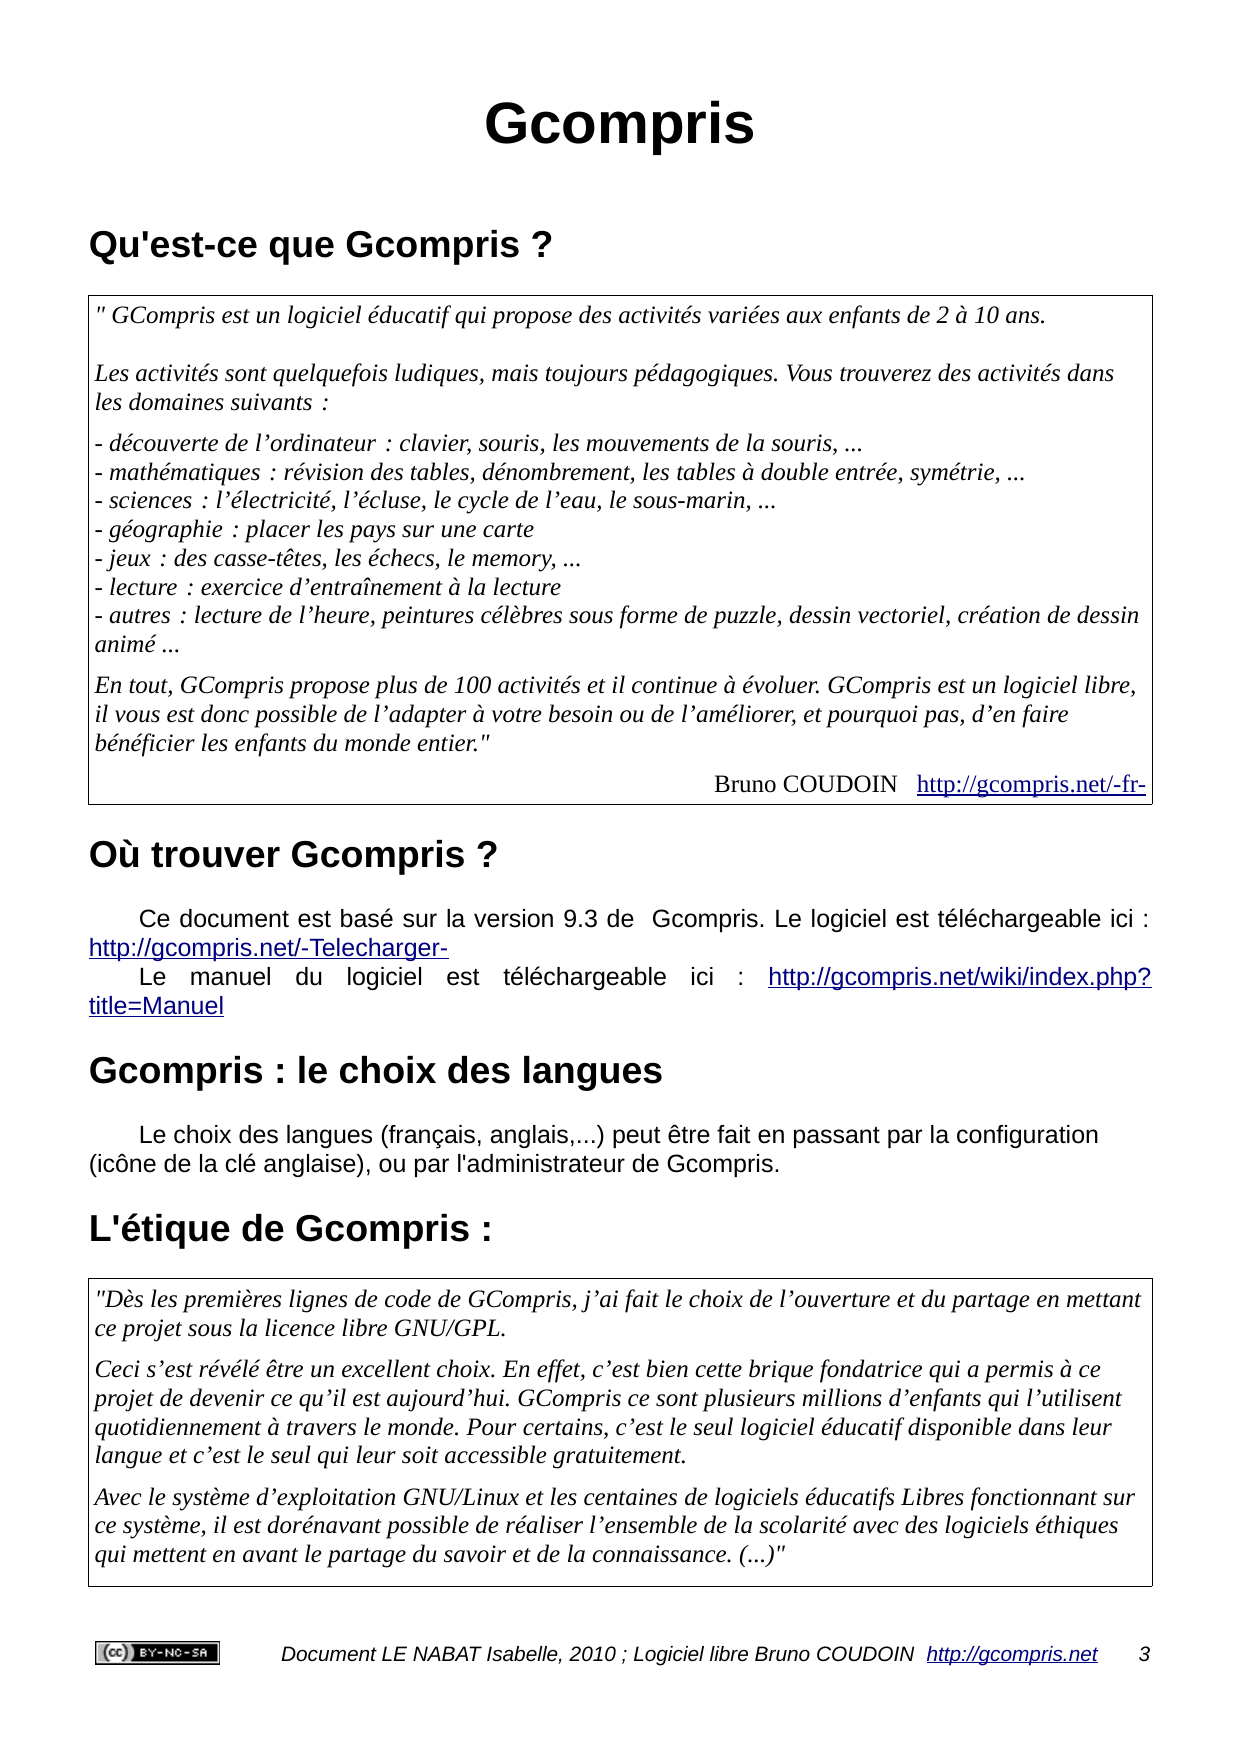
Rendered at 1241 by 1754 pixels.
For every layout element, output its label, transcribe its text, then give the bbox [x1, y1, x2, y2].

text L'étique de Gcompris : [88, 1206, 1152, 1249]
text Le choix des langues (français, anglais,...) peut être fait en passant par la configuration (icône de la clé anglaise), ou par l'administrateur de Gcompris. [88, 1120, 1152, 1178]
text Qu'est-ce que Gcompris ? [88, 223, 1152, 266]
text Où trouver Gcompris ? [88, 832, 1152, 876]
picture [95, 1641, 220, 1665]
text Ce document est basé sur la version 9.3 de Gcompris. Le logiciel est téléchargeable ici : http://gcompris.net/-Telecharger- [88, 904, 1152, 962]
table_header "Dès les premières lignes de code de GCompris, j’ai fait le choix de l’ouverture et du partage en mettant ce projet sous la licence libre GNU/GPL. Ceci s’est révélé être un excellent choix. En effet, c’est bien cette brique fondatrice qui a permis à ce projet de devenir ce qu’il est aujourd’hui. GCompris ce sont plusieurs millions d’enfants qui l’utilisent quotidiennement à travers le monde. Pour certains, c’est le seul logiciel éducatif disponible dans leur langue et c’est le seul qui leur soit accessible gratuitement. Avec le système d’exploitation GNU/Linux et les centaines de logiciels éducatifs Libres fonctionnant sur ce système, il est dorénavant possible de réaliser l’ensemble de la scolarité avec des logiciels éthiques qui mettent en avant le partage du savoir et de la connaissance. (...)" [89, 1279, 1152, 1586]
text Le manuel du logiciel est téléchargeable ici : http://gcompris.net/wiki/index.php?title=Manuel [88, 962, 1152, 1019]
table_header " GCompris est un logiciel éducatif qui propose des activités variées aux enfants de 2 à 10 ans. Les activités sont quelquefois ludiques, mais toujours pédagogiques. Vous trouverez des activités dans les domaines suivants : - découverte de l’ordinateur : clavier, souris, les mouvements de la souris, ... - mathématiques : révision des tables, dénombrement, les tables à double entrée, symétrie, ... - sciences : l’électricité, l’écluse, le cycle de l’eau, le sous-marin, ... - géographie : placer les pays sur une carte - jeux : des casse-têtes, les échecs, le memory, ... - lecture : exercice d’entraînement à la lecture - autres : lecture de l’heure, peintures célèbres sous forme de puzzle, dessin vectoriel, création de dessin animé ... En tout, GCompris propose plus de 100 activités et il continue à évoluer. GCompris est un logiciel libre, il vous est donc possible de l’adapter à votre besoin ou de l’améliorer, et pourquoi pas, d’en faire bénéficier les enfants du monde entier." Bruno COUDOIN http://gcompris.net/-fr- [89, 296, 1152, 804]
text Gcompris [88, 88, 1152, 156]
text Gcompris : le choix des langues [88, 1048, 1152, 1091]
